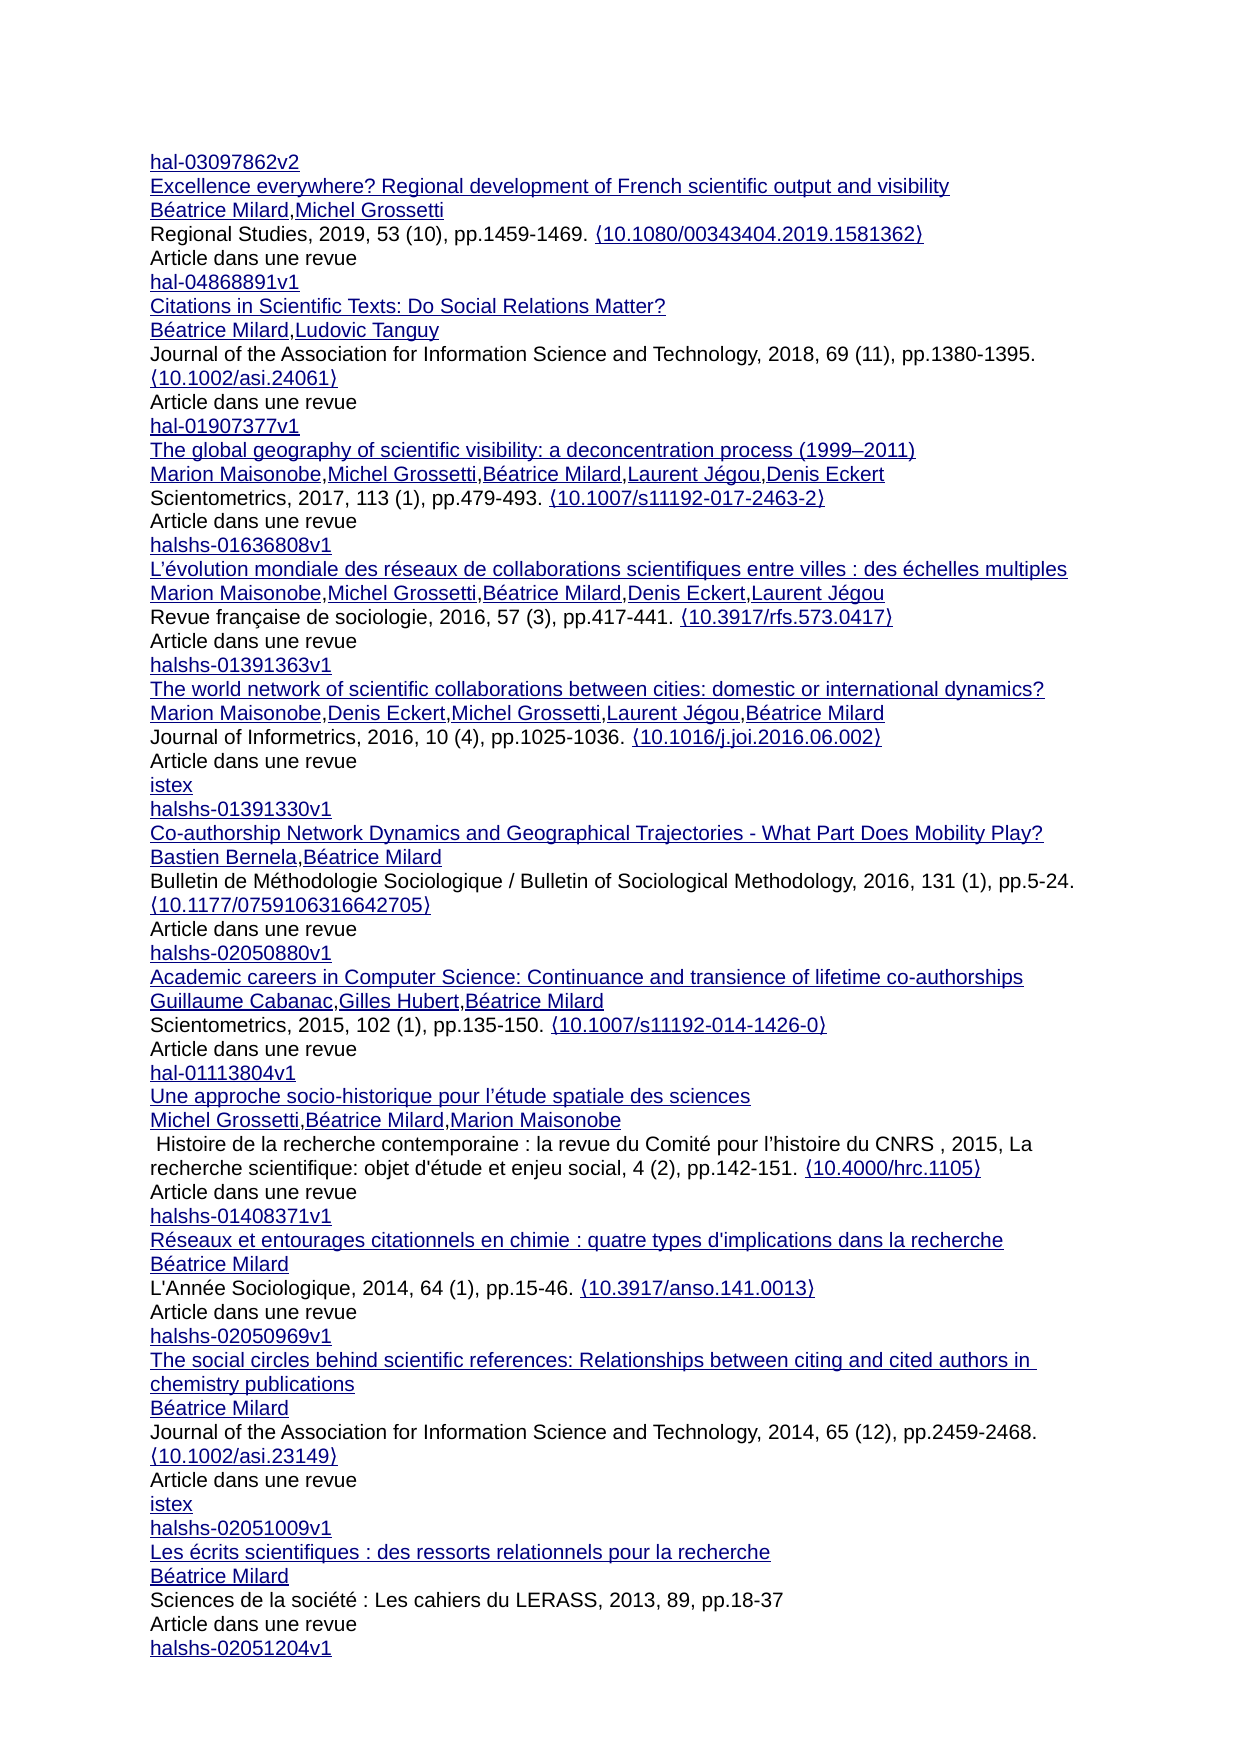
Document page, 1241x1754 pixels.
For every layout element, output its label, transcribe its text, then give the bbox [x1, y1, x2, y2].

table_cell Une approche socio-historique pour l’étude spatiale des sciences Michel Grossetti,Béatrice Milard,Marion Maisonobe Histoire de la recherche contemporaine : la revue du Comité pour l’histoire du CNRS , 2015, La recherche scientifique: objet d'étude et enjeu social, 4 (2), pp.142-151. ⟨10.4000/hrc.1105⟩ Article dans une revue halshs-01408371v1 [150, 1084, 1090, 1228]
table_cell Excellence everywhere? Regional development of French scientific output and visibility Béatrice Milard,Michel Grossetti Regional Studies, 2019, 53 (10), pp.1459-1469. ⟨10.1080/00343404.2019.1581362⟩ Article dans une revue hal-04868891v1 [150, 174, 1090, 294]
table_cell Citations in Scientific Texts: Do Social Relations Matter? Béatrice Milard,Ludovic Tanguy Journal of the Association for Information Science and Technology, 2018, 69 (11), pp.1380-1395. ⟨10.1002/asi.24061⟩ Article dans une revue hal-01907377v1 [150, 294, 1090, 437]
table_cell Les écrits scientifiques : des ressorts relationnels pour la recherche Béatrice Milard Sciences de la société : Les cahiers du LERASS, 2013, 89, pp.18-37 Article dans une revue halshs-02051204v1 [150, 1540, 1090, 1659]
table_cell Academic careers in Computer Science: Continuance and transience of lifetime co-authorships Guillaume Cabanac,Gilles Hubert,Béatrice Milard Scientometrics, 2015, 102 (1), pp.135-150. ⟨10.1007/s11192-014-1426-0⟩ Article dans une revue hal-01113804v1 [150, 965, 1090, 1084]
table_cell The global geography of scientific visibility: a deconcentration process (1999–2011) Marion Maisonobe,Michel Grossetti,Béatrice Milard,Laurent Jégou,Denis Eckert Scientometrics, 2017, 113 (1), pp.479-493. ⟨10.1007/s11192-017-2463-2⟩ Article dans une revue halshs-01636808v1 [150, 438, 1090, 557]
table_cell L’évolution mondiale des réseaux de collaborations scientifiques entre villes : des échelles multiples Marion Maisonobe,Michel Grossetti,Béatrice Milard,Denis Eckert,Laurent Jégou Revue française de sociologie, 2016, 57 (3), pp.417-441. ⟨10.3917/rfs.573.0417⟩ Article dans une revue halshs-01391363v1 [150, 557, 1090, 677]
table_cell The world network of scientific collaborations between cities: domestic or international dynamics? Marion Maisonobe,Denis Eckert,Michel Grossetti,Laurent Jégou,Béatrice Milard Journal of Informetrics, 2016, 10 (4), pp.1025-1036. ⟨10.1016/j.joi.2016.06.002⟩ Article dans une revue istex halshs-01391330v1 [150, 677, 1090, 821]
table_cell The social circles behind scientific references: Relationships between citing and cited authors in chemistry publications Béatrice Milard Journal of the Association for Information Science and Technology, 2014, 65 (12), pp.2459-2468. ⟨10.1002/asi.23149⟩ Article dans une revue istex halshs-02051009v1 [150, 1348, 1090, 1539]
table_cell Réseaux et entourages citationnels en chimie : quatre types d'implications dans la recherche Béatrice Milard L'Année Sociologique, 2014, 64 (1), pp.15-46. ⟨10.3917/anso.141.0013⟩ Article dans une revue halshs-02050969v1 [150, 1228, 1090, 1348]
table_cell hal-03097862v2 [150, 150, 1090, 174]
table_cell Co-authorship Network Dynamics and Geographical Trajectories - What Part Does Mobility Play? Bastien Bernela,Béatrice Milard Bulletin de Méthodologie Sociologique / Bulletin of Sociological Methodology, 2016, 131 (1), pp.5-24. ⟨10.1177/0759106316642705⟩ Article dans une revue halshs-02050880v1 [150, 821, 1090, 964]
